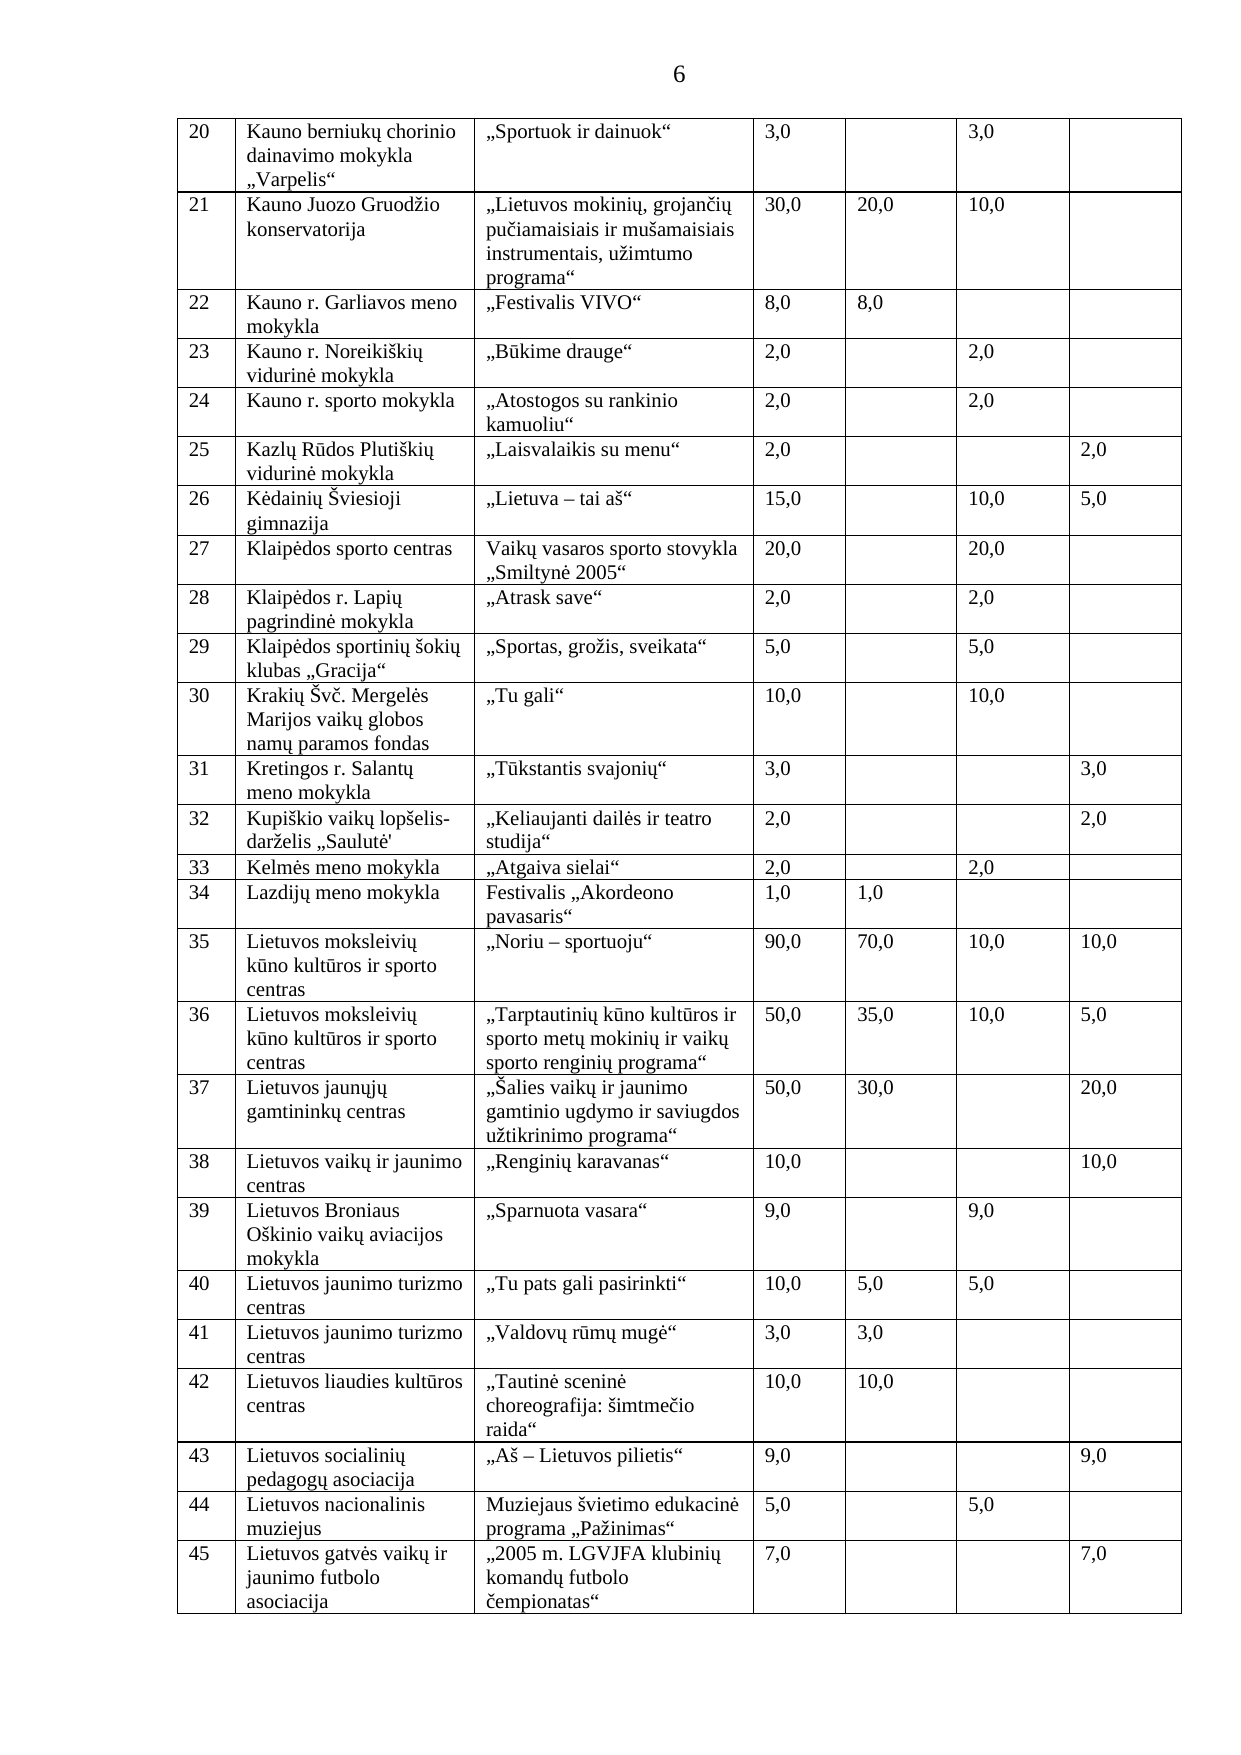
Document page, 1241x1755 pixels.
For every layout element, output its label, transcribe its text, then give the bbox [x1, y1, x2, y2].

table_cell 2,0 [754, 855, 845, 879]
table_cell „Aš – Lietuvos pilietis“ [475, 1443, 753, 1491]
table_cell Lietuvos socialinių pedagogų asociacija [236, 1443, 474, 1491]
table_cell 10,0 [957, 1002, 1069, 1074]
table_cell 42 [178, 1369, 235, 1441]
table_cell „Renginių karavanas“ [475, 1149, 753, 1197]
table_cell Muziejaus švietimo edukacinė programa „Pažinimas“ [475, 1492, 753, 1540]
table_cell „Šalies vaikų ir jaunimo gamtinio ugdymo ir saviugdos užtikrinimo programa“ [475, 1075, 753, 1147]
table_cell Festivalis „Akordeono pavasaris“ [475, 880, 753, 928]
table_cell 33 [178, 855, 235, 879]
table_cell [846, 805, 956, 853]
table_cell 5,0 [957, 1492, 1069, 1540]
table_cell [1070, 880, 1181, 928]
table_cell „Atrask save“ [475, 585, 753, 633]
table_cell 5,0 [1070, 486, 1181, 534]
table_cell [846, 683, 956, 755]
table_cell [846, 855, 956, 879]
table_cell [1070, 339, 1181, 387]
table_cell 9,0 [754, 1443, 845, 1491]
table_cell 7,0 [754, 1541, 845, 1613]
table_cell 34 [178, 880, 235, 928]
table_cell Kėdainių Šviesioji gimnazija [236, 486, 474, 534]
table_cell 10,0 [754, 683, 845, 755]
table_cell [1070, 536, 1181, 584]
table_cell „Noriu – sportuoju“ [475, 929, 753, 1001]
table_cell 5,0 [957, 634, 1069, 682]
table_cell 10,0 [957, 486, 1069, 534]
table_cell 28 [178, 585, 235, 633]
table_cell 24 [178, 388, 235, 436]
table_cell 9,0 [957, 1198, 1069, 1270]
table_cell 2,0 [957, 388, 1069, 436]
table_cell 70,0 [846, 929, 956, 1001]
table_cell 3,0 [957, 119, 1069, 191]
table_cell 30,0 [846, 1075, 956, 1147]
table_cell [846, 119, 956, 191]
table_cell 10,0 [957, 929, 1069, 1001]
table_cell 5,0 [1070, 1002, 1181, 1074]
table_cell Klaipėdos r. Lapių pagrindinė mokykla [236, 585, 474, 633]
table_cell 38 [178, 1149, 235, 1197]
table_cell 2,0 [754, 437, 845, 485]
table_cell [957, 805, 1069, 853]
table_cell Kretingos r. Salantų meno mokykla [236, 756, 474, 804]
table_cell 50,0 [754, 1075, 845, 1147]
table_cell 5,0 [754, 634, 845, 682]
table_cell 2,0 [754, 339, 845, 387]
table_cell 22 [178, 290, 235, 338]
table_cell 30,0 [754, 193, 845, 289]
table_cell 7,0 [1070, 1541, 1181, 1613]
table_cell Kauno Juozo Gruodžio konservatorija [236, 193, 474, 289]
table_cell 10,0 [754, 1149, 845, 1197]
table_cell „Būkime drauge“ [475, 339, 753, 387]
table_cell [1070, 1369, 1181, 1441]
table_cell 2,0 [957, 855, 1069, 879]
table_cell „Festivalis VIVO“ [475, 290, 753, 338]
table_cell Lietuvos jaunųjų gamtininkų centras [236, 1075, 474, 1147]
table_cell Kelmės meno mokykla [236, 855, 474, 879]
table_cell 90,0 [754, 929, 845, 1001]
table_cell Vaikų vasaros sporto stovykla „Smiltynė 2005“ [475, 536, 753, 584]
table_cell [846, 1443, 956, 1491]
table_cell 9,0 [754, 1198, 845, 1270]
table_cell [1070, 585, 1181, 633]
table_cell 3,0 [754, 119, 845, 191]
table_cell Lietuvos liaudies kultūros centras [236, 1369, 474, 1441]
table_cell 2,0 [754, 805, 845, 853]
table_cell „Valdovų rūmų mugė“ [475, 1320, 753, 1368]
table_cell [846, 1198, 956, 1270]
table_cell „Laisvalaikis su menu“ [475, 437, 753, 485]
table_cell 31 [178, 756, 235, 804]
table_cell 2,0 [754, 585, 845, 633]
table_cell 26 [178, 486, 235, 534]
table_cell 41 [178, 1320, 235, 1368]
table_cell Lietuvos vaikų ir jaunimo centras [236, 1149, 474, 1197]
table_cell 2,0 [957, 585, 1069, 633]
table_cell [1070, 290, 1181, 338]
table_cell [846, 756, 956, 804]
table_cell 36 [178, 1002, 235, 1074]
table_cell 3,0 [1070, 756, 1181, 804]
table_cell 45 [178, 1541, 235, 1613]
table_cell [1070, 634, 1181, 682]
table_cell Klaipėdos sporto centras [236, 536, 474, 584]
table_cell 2,0 [1070, 437, 1181, 485]
table_cell 5,0 [754, 1492, 845, 1540]
table_cell [846, 1541, 956, 1613]
table_cell 2,0 [1070, 805, 1181, 853]
table_cell 5,0 [957, 1271, 1069, 1319]
table_cell [957, 1369, 1069, 1441]
table_cell [1070, 1271, 1181, 1319]
table_cell 20,0 [754, 536, 845, 584]
table_cell „Tu pats gali pasirinkti“ [475, 1271, 753, 1319]
table_cell 1,0 [846, 880, 956, 928]
table_cell Kupiškio vaikų lopšelis- darželis „Saulutė' [236, 805, 474, 853]
table_cell Krakių Švč. Mergelės Marijos vaikų globos namų paramos fondas [236, 683, 474, 755]
table_cell „Atgaiva sielai“ [475, 855, 753, 879]
table_cell „Sportuok ir dainuok“ [475, 119, 753, 191]
table_cell Kauno r. Garliavos meno mokykla [236, 290, 474, 338]
table_cell Lietuvos jaunimo turizmo centras [236, 1320, 474, 1368]
table_cell Kauno berniukų chorinio dainavimo mokykla „Varpelis“ [236, 119, 474, 191]
table_cell Lietuvos gatvės vaikų ir jaunimo futbolo asociacija [236, 1541, 474, 1613]
table_cell 5,0 [846, 1271, 956, 1319]
table_cell 27 [178, 536, 235, 584]
table_cell „Tūkstantis svajonių“ [475, 756, 753, 804]
table_cell [846, 536, 956, 584]
table_cell „2005 m. LGVJFA klubinių komandų futbolo čempionatas“ [475, 1541, 753, 1613]
table_cell „Sparnuota vasara“ [475, 1198, 753, 1270]
table_cell 40 [178, 1271, 235, 1319]
table_cell Lietuvos moksleivių kūno kultūros ir sporto centras [236, 929, 474, 1001]
table_cell 39 [178, 1198, 235, 1270]
table_cell 43 [178, 1443, 235, 1491]
table_cell [846, 634, 956, 682]
table_cell [957, 1149, 1069, 1197]
table_cell [1070, 193, 1181, 289]
table_cell [846, 486, 956, 534]
table_cell 37 [178, 1075, 235, 1147]
table_cell 20 [178, 119, 235, 191]
table_cell [1070, 119, 1181, 191]
table_cell „Sportas, grožis, sveikata“ [475, 634, 753, 682]
table_cell 35 [178, 929, 235, 1001]
table_cell [957, 437, 1069, 485]
table_cell [957, 1541, 1069, 1613]
table_cell [846, 585, 956, 633]
table_cell 9,0 [1070, 1443, 1181, 1491]
table_cell 35,0 [846, 1002, 956, 1074]
table_cell [1070, 388, 1181, 436]
table_cell 32 [178, 805, 235, 853]
table_cell 3,0 [754, 756, 845, 804]
table_cell [1070, 1198, 1181, 1270]
table_cell 10,0 [1070, 1149, 1181, 1197]
table_cell [846, 388, 956, 436]
table_cell „Lietuva – tai aš“ [475, 486, 753, 534]
table_cell [846, 339, 956, 387]
table_cell [957, 1320, 1069, 1368]
table_cell 10,0 [754, 1271, 845, 1319]
table_cell [957, 880, 1069, 928]
table_cell „Tautinė sceninė choreografija: šimtmečio raida“ [475, 1369, 753, 1441]
table_cell Lietuvos Broniaus Oškinio vaikų aviacijos mokykla [236, 1198, 474, 1270]
table_cell 30 [178, 683, 235, 755]
table_cell 15,0 [754, 486, 845, 534]
table_cell 10,0 [754, 1369, 845, 1441]
table_cell Lietuvos moksleivių kūno kultūros ir sporto centras [236, 1002, 474, 1074]
table_cell 3,0 [846, 1320, 956, 1368]
table_cell „Lietuvos mokinių, grojančių pučiamaisiais ir mušamaisiais instrumentais, užimtumo programa“ [475, 193, 753, 289]
table_cell [957, 756, 1069, 804]
table_cell 10,0 [846, 1369, 956, 1441]
table_cell 3,0 [754, 1320, 845, 1368]
table_cell „Tu gali“ [475, 683, 753, 755]
table_cell 2,0 [754, 388, 845, 436]
table_cell 44 [178, 1492, 235, 1540]
table_cell 25 [178, 437, 235, 485]
table_cell Lazdijų meno mokykla [236, 880, 474, 928]
table_cell 20,0 [957, 536, 1069, 584]
table_cell 10,0 [957, 193, 1069, 289]
table_cell 29 [178, 634, 235, 682]
table_cell 8,0 [846, 290, 956, 338]
table_cell Lietuvos jaunimo turizmo centras [236, 1271, 474, 1319]
table_cell [957, 1075, 1069, 1147]
table_cell [1070, 1320, 1181, 1368]
table_cell [957, 1443, 1069, 1491]
table_cell „Atostogos su rankinio kamuoliu“ [475, 388, 753, 436]
table_cell 10,0 [1070, 929, 1181, 1001]
table_cell 1,0 [754, 880, 845, 928]
table_cell [957, 290, 1069, 338]
table_cell Kazlų Rūdos Plutiškių vidurinė mokykla [236, 437, 474, 485]
table_cell 21 [178, 193, 235, 289]
table_cell [846, 1149, 956, 1197]
table_cell [1070, 683, 1181, 755]
table_cell 50,0 [754, 1002, 845, 1074]
table_cell Klaipėdos sportinių šokių klubas „Gracija“ [236, 634, 474, 682]
table_cell 23 [178, 339, 235, 387]
table_cell [1070, 855, 1181, 879]
table_cell „Keliaujanti dailės ir teatro studija“ [475, 805, 753, 853]
table_cell [1070, 1492, 1181, 1540]
table_cell Lietuvos nacionalinis muziejus [236, 1492, 474, 1540]
table_cell Kauno r. Noreikiškių vidurinė mokykla [236, 339, 474, 387]
table_cell [846, 437, 956, 485]
table_cell „Tarptautinių kūno kultūros ir sporto metų mokinių ir vaikų sporto renginių programa“ [475, 1002, 753, 1074]
table_cell 10,0 [957, 683, 1069, 755]
table_cell 8,0 [754, 290, 845, 338]
table_cell [846, 1492, 956, 1540]
table_cell 2,0 [957, 339, 1069, 387]
table_cell Kauno r. sporto mokykla [236, 388, 474, 436]
table_cell 20,0 [846, 193, 956, 289]
table_cell 20,0 [1070, 1075, 1181, 1147]
